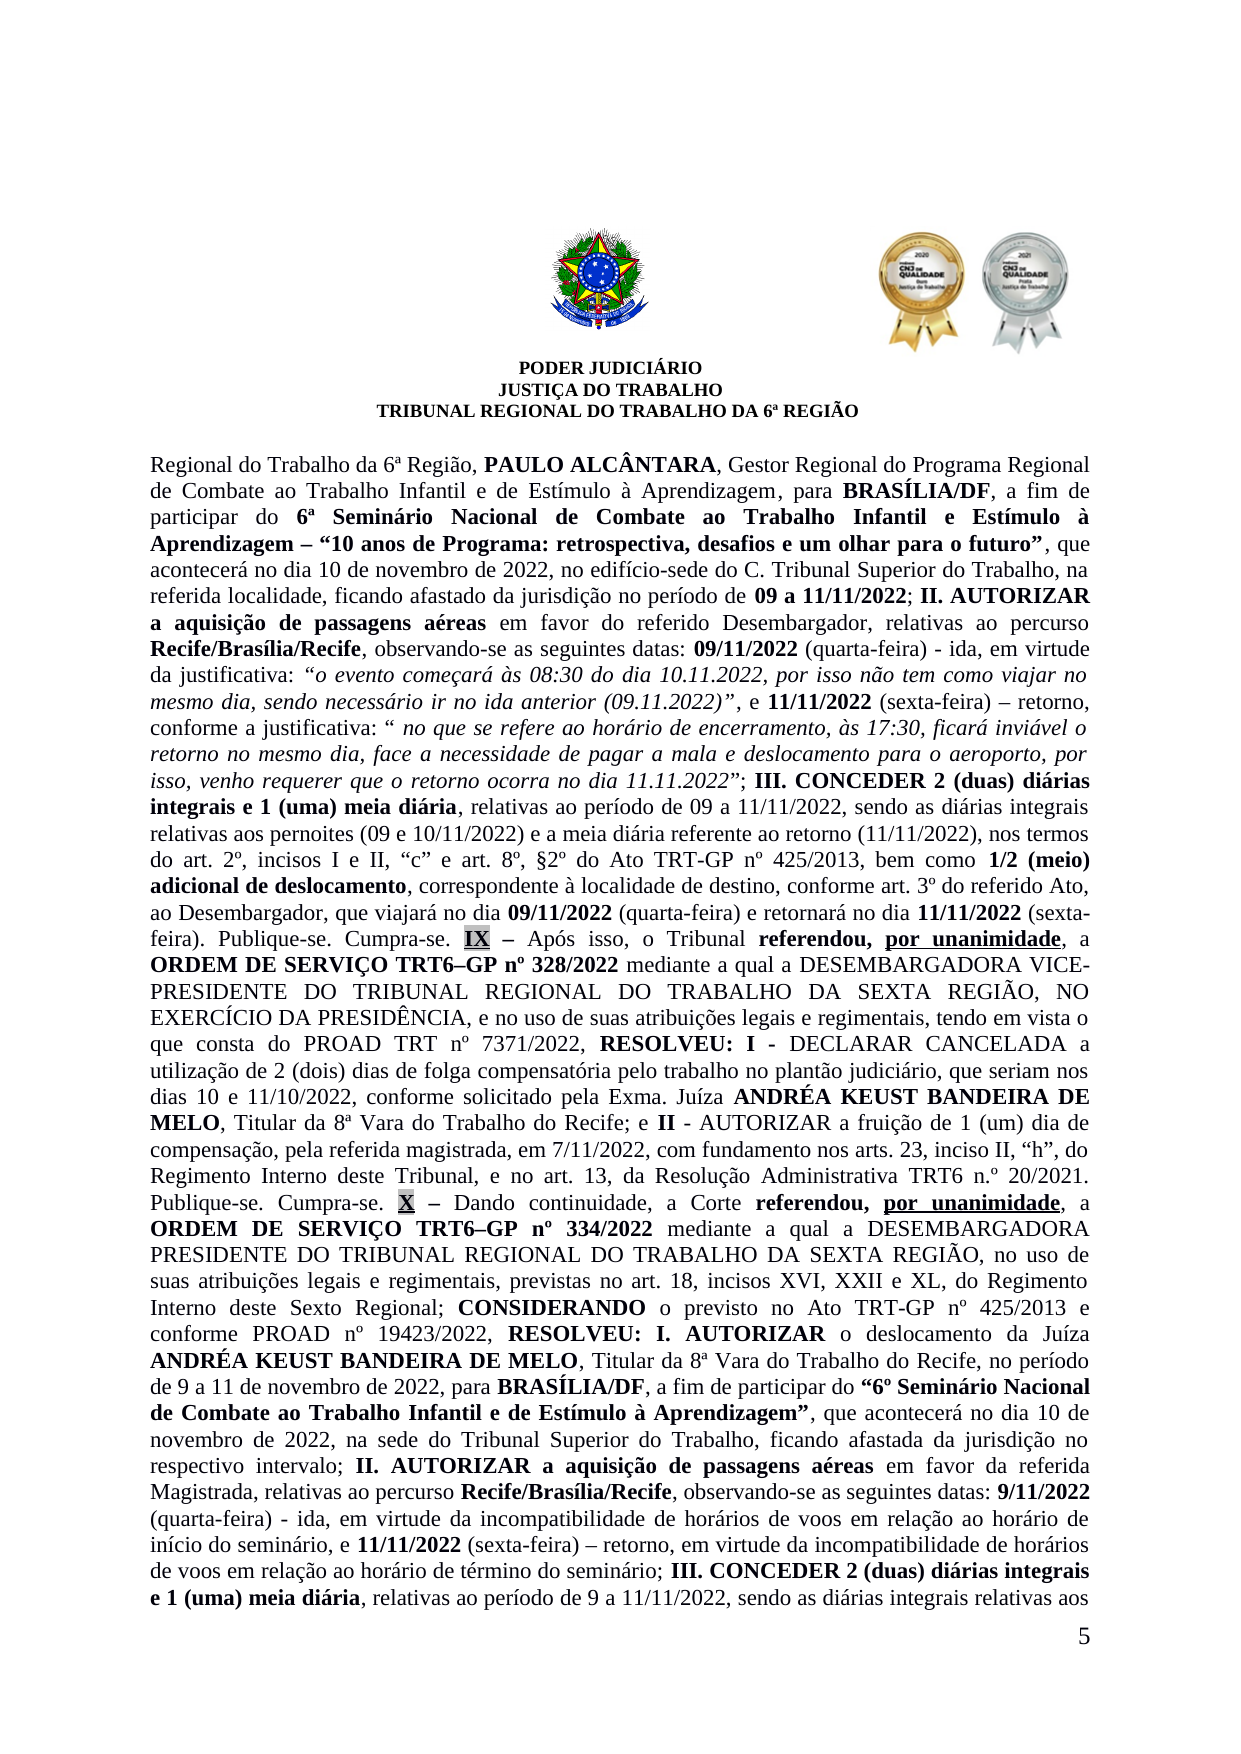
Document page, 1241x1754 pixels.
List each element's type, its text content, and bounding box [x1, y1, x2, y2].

text Regional do Trabalho da 6ª Região, PAULO ALCÂNTARA, Gestor Regional do Programa Regional de Combate ao Trabalho Infantil e de Estímulo à Aprendizagem, para BRASÍLIA/DF, a fim de participar do 6ª Seminário Nacional de Combate ao Trabalho Infantil e Estímulo à Aprendizagem – “10 anos de Programa: retrospectiva, desafios e um olhar para o futuro”, que acontecerá no dia 10 de novembro de 2022, no edifício-sede do C. Tribunal Superior do Trabalho, na referida localidade, ficando afastado da jurisdição no período de 09 a 11/11/2022; II. AUTORIZAR a aquisição de passagens aéreas em favor do referido Desembargador, relativas ao percurso Recife/Brasília/Recife, observando-se as seguintes datas: 09/11/2022 (quarta-feira) - ida, em virtude da justificativa: “o evento começará às 08:30 do dia 10.11.2022, por isso não tem como viajar no mesmo dia, sendo necessário ir no ida anterior (09.11.2022)”, e 11/11/2022 (sexta-feira) – retorno, conforme a justificativa: “ no que se refere ao horário de encerramento, às 17:30, ficará inviável o retorno no mesmo dia, face a necessidade de pagar a mala e deslocamento para o aeroporto, por isso, venho requerer que o retorno ocorra no dia 11.11.2022”; III. CONCEDER 2 (duas) diárias integrais e 1 (uma) meia diária, relativas ao período de 09 a 11/11/2022, sendo as diárias integrais relativas aos pernoites (09 e 10/11/2022) e a meia diária referente ao retorno (11/11/2022), nos termos do art. 2º, incisos I e II, “c” e art. 8º, §2º do Ato TRT-GP nº 425/2013, bem como 1/2 (meio) adicional de deslocamento, correspondente à localidade de destino, conforme art. 3º do referido Ato, ao Desembargador, que viajará no dia 09/11/2022 (quarta-feira) e retornará no dia 11/11/2022 (sexta-feira). Publique-se. Cumpra-se. IX – Após isso, o Tribunal referendou, por unanimidade, a ORDEM DE SERVIÇO TRT6–GP nº 328/2022 mediante a qual a DESEMBARGADORA VICE-PRESIDENTE DO TRIBUNAL REGIONAL DO TRABALHO DA SEXTA REGIÃO, NO EXERCÍCIO DA PRESIDÊNCIA, e no uso de suas atribuições legais e regimentais, tendo em vista o que consta do PROAD TRT nº 7371/2022, RESOLVEU: I - DECLARAR CANCELADA a utilização de 2 (dois) dias de folga compensatória pelo trabalho no plantão judiciário, que seriam nos dias 10 e 11/10/2022, conforme solicitado pela Exma. Juíza ANDRÉA KEUST BANDEIRA DE MELO, Titular da 8ª Vara do Trabalho do Recife; e II - AUTORIZAR a fruição de 1 (um) dia de compensação, pela referida magistrada, em 7/11/2022, com fundamento nos arts. 23, inciso II, “h”, do Regimento Interno deste Tribunal, e no art. 13, da Resolução Administrativa TRT6 n.º 20/2021. Publique-se. Cumpra-se. X – Dando continuidade, a Corte referendou, por unanimidade, a ORDEM DE SERVIÇO TRT6–GP nº 334/2022 mediante a qual a DESEMBARGADORA PRESIDENTE DO TRIBUNAL REGIONAL DO TRABALHO DA SEXTA REGIÃO, no uso de suas atribuições legais e regimentais, previstas no art. 18, incisos XVI, XXII e XL, do Regimento Interno deste Sexto Regional; CONSIDERANDO o previsto no Ato TRT-GP nº 425/2013 e conforme PROAD nº 19423/2022, RESOLVEU: I. AUTORIZAR o deslocamento da Juíza ANDRÉA KEUST BANDEIRA DE MELO, Titular da 8ª Vara do Trabalho do Recife, no período de 9 a 11 de novembro de 2022, para BRASÍLIA/DF, a fim de participar do “6º Seminário Nacional de Combate ao Trabalho Infantil e de Estímulo à Aprendizagem”, que acontecerá no dia 10 de novembro de 2022, na sede do Tribunal Superior do Trabalho, ficando afastada da jurisdição no respectivo intervalo; II. AUTORIZAR a aquisição de passagens aéreas em favor da referida Magistrada, relativas ao percurso Recife/Brasília/Recife, observando-se as seguintes datas: 9/11/2022 (quarta-feira) - ida, em virtude da incompatibilidade de horários de voos em relação ao horário de início do seminário, e 11/11/2022 (sexta-feira) – retorno, em virtude da incompatibilidade de horários de voos em relação ao horário de término do seminário; III. CONCEDER 2 (duas) diárias integrais e 1 (uma) meia diária, relativas ao período de 9 a 11/11/2022, sendo as diárias integrais relativas aos [150, 451, 1090, 1610]
